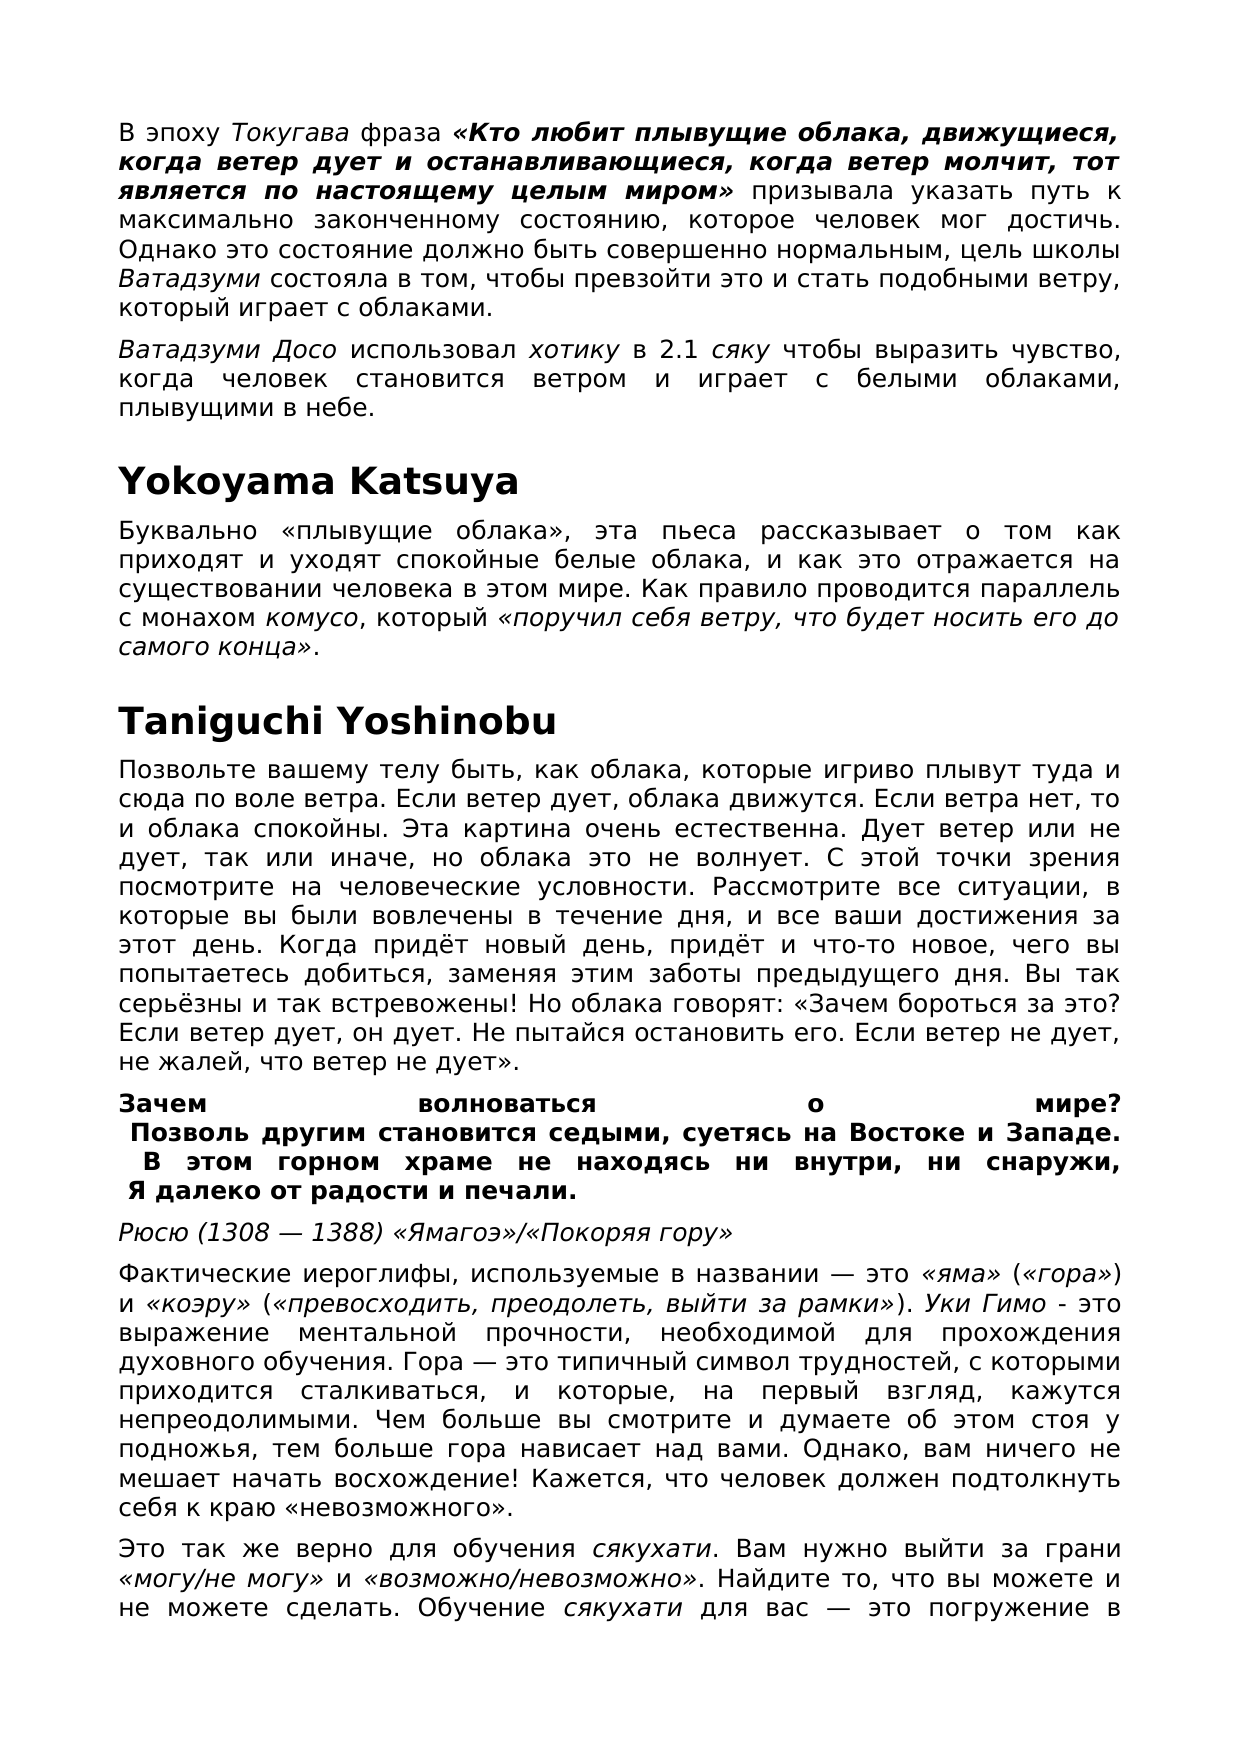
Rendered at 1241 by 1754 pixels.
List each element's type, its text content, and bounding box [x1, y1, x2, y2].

text Это так же верно для обучения сякухати. Вам нужно выйти за грани «могу/не могу» и «возможно/невозможно». Найдите то, что вы можете и не можете сделать. Обучение сякухати для вас — это погружение в [118, 1534, 1122, 1622]
text Буквально «плывущие облака», эта пьеса рассказывает о том как приходят и уходят спокойные белые облака, и как это отражается на существовании человека в этом мире. Как правило проводится параллель с монахом комусо, который «поручил себя ветру, что будет носить его до самого конца». [118, 516, 1122, 662]
text В эпоху Токугава фраза «Кто любит плывущие облака, движущиеся, когда ветер дует и останавливающиеся, когда ветер молчит, тот является по настоящему целым миром» призывала указать путь к максимально законченному состоянию, которое человек мог достичь. Однако это состояние должно быть совершенно нормальным, цель школы Ватадзуми состояла в том, чтобы превзойти это и стать подобными ветру, который играет с облаками. [118, 118, 1122, 322]
text Фактические иероглифы, используемые в названии — это «яма» («гора») и «коэру» («превосходить, преодолеть, выйти за рамки»). Уки Гимо - это выражение ментальной прочности, необходимой для прохождения духовного обучения. Гора — это типичный символ трудностей, с которыми приходится сталкиваться, и которые, на первый взгляд, кажутся непреодолимыми. Чем больше вы смотрите и думаете об этом стоя у подножья, тем больше гора нависает над вами. Однако, вам ничего не мешает начать восхождение! Кажется, что человек должен подтолкнуть себя к краю «невозможного». [118, 1259, 1122, 1522]
subtitle Taniguchi Yoshinobu [118, 699, 1122, 743]
text Позвольте вашему телу быть, как облака, которые игриво плывут туда и сюда по воле ветра. Если ветер дует, облака движутся. Если ветра нет, то и облака спокойны. Эта картина очень естественна. Дует ветер или не дует, так или иначе, но облака это не волнует. С этой точки зрения посмотрите на человеческие условности. Рассмотрите все ситуации, в которые вы были вовлечены в течение дня, и все ваши достижения за этот день. Когда придёт новый день, придёт и что-то новое, чего вы попытаетесь добиться, заменяя этим заботы предыдущего дня. Вы так серьёзны и так встревожены! Но облака говорят: «Зачем бороться за это? Если ветер дует, он дует. Не пытайся остановить его. Если ветер не дует, не жалей, что ветер не дует». [118, 755, 1122, 1076]
text Ватадзуми Досо использовал хотику в 2.1 сяку чтобы выразить чувство, когда человек становится ветром и играет с белыми облаками, плывущими в небе. [118, 335, 1122, 422]
subtitle Yokoyama Katsuya [118, 460, 1122, 503]
text Зачем волноваться о мире? Позволь другим становится седыми, суетясь на Востоке и Западе. В этом горном храме не находясь ни внутри, ни снаружи, Я далеко от радости и печали. [118, 1089, 1122, 1205]
text Рюсю (1308 — 1388) «Ямагоэ»/«Покоряя гору» [118, 1218, 1122, 1247]
